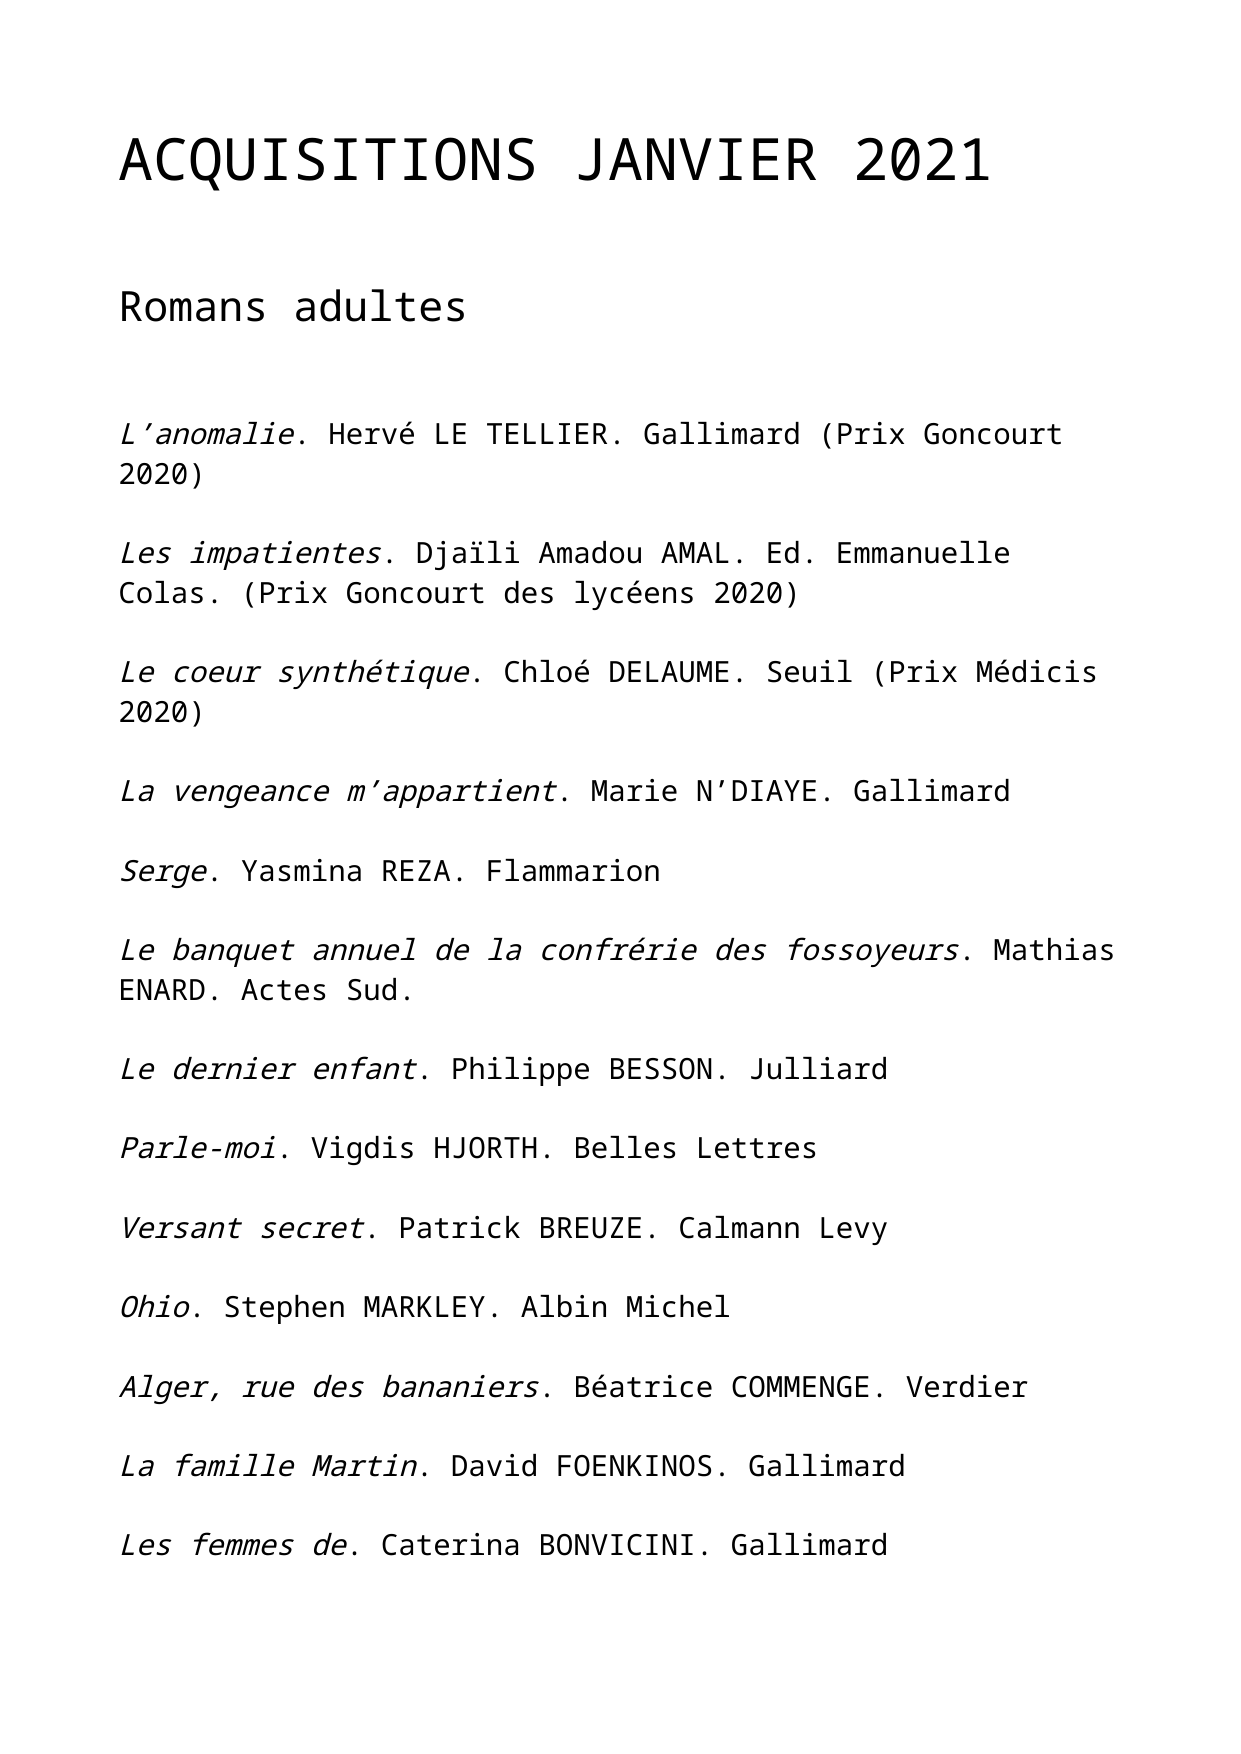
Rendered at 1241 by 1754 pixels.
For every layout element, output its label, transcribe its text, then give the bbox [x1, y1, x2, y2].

text La famille Martin. David FOENKINOS. Gallimard [118, 1445, 1122, 1485]
text ACQUISITIONS JANVIER 2021 [118, 118, 1122, 198]
text Ohio. Stephen MARKLEY. Albin Michel [118, 1286, 1122, 1326]
text Le coeur synthétique. Chloé DELAUME. Seuil (Prix Médicis 2020) [118, 651, 1122, 731]
text Serge. Yasmina REZA. Flammarion [118, 850, 1122, 889]
text Versant secret. Patrick BREUZE. Calmann Levy [118, 1207, 1122, 1247]
text Romans adultes [118, 277, 1122, 334]
text Parle-moi. Vigdis HJORTH. Belles Lettres [118, 1128, 1122, 1167]
text Le dernier enfant. Philippe BESSON. Julliard [118, 1048, 1122, 1088]
text Les femmes de. Caterina BONVICINI. Gallimard [118, 1524, 1122, 1564]
text L’anomalie. Hervé LE TELLIER. Gallimard (Prix Goncourt 2020) [118, 413, 1122, 493]
text La vengeance m’appartient. Marie N’DIAYE. Gallimard [118, 771, 1122, 810]
text Les impatientes. Djaïli Amadou AMAL. Ed. Emmanuelle Colas. (Prix Goncourt des lycéens 2020) [118, 532, 1122, 612]
text Alger, rue des bananiers. Béatrice COMMENGE. Verdier [118, 1366, 1122, 1406]
text Le banquet annuel de la confrérie des fossoyeurs. Mathias ENARD. Actes Sud. [118, 929, 1122, 1009]
